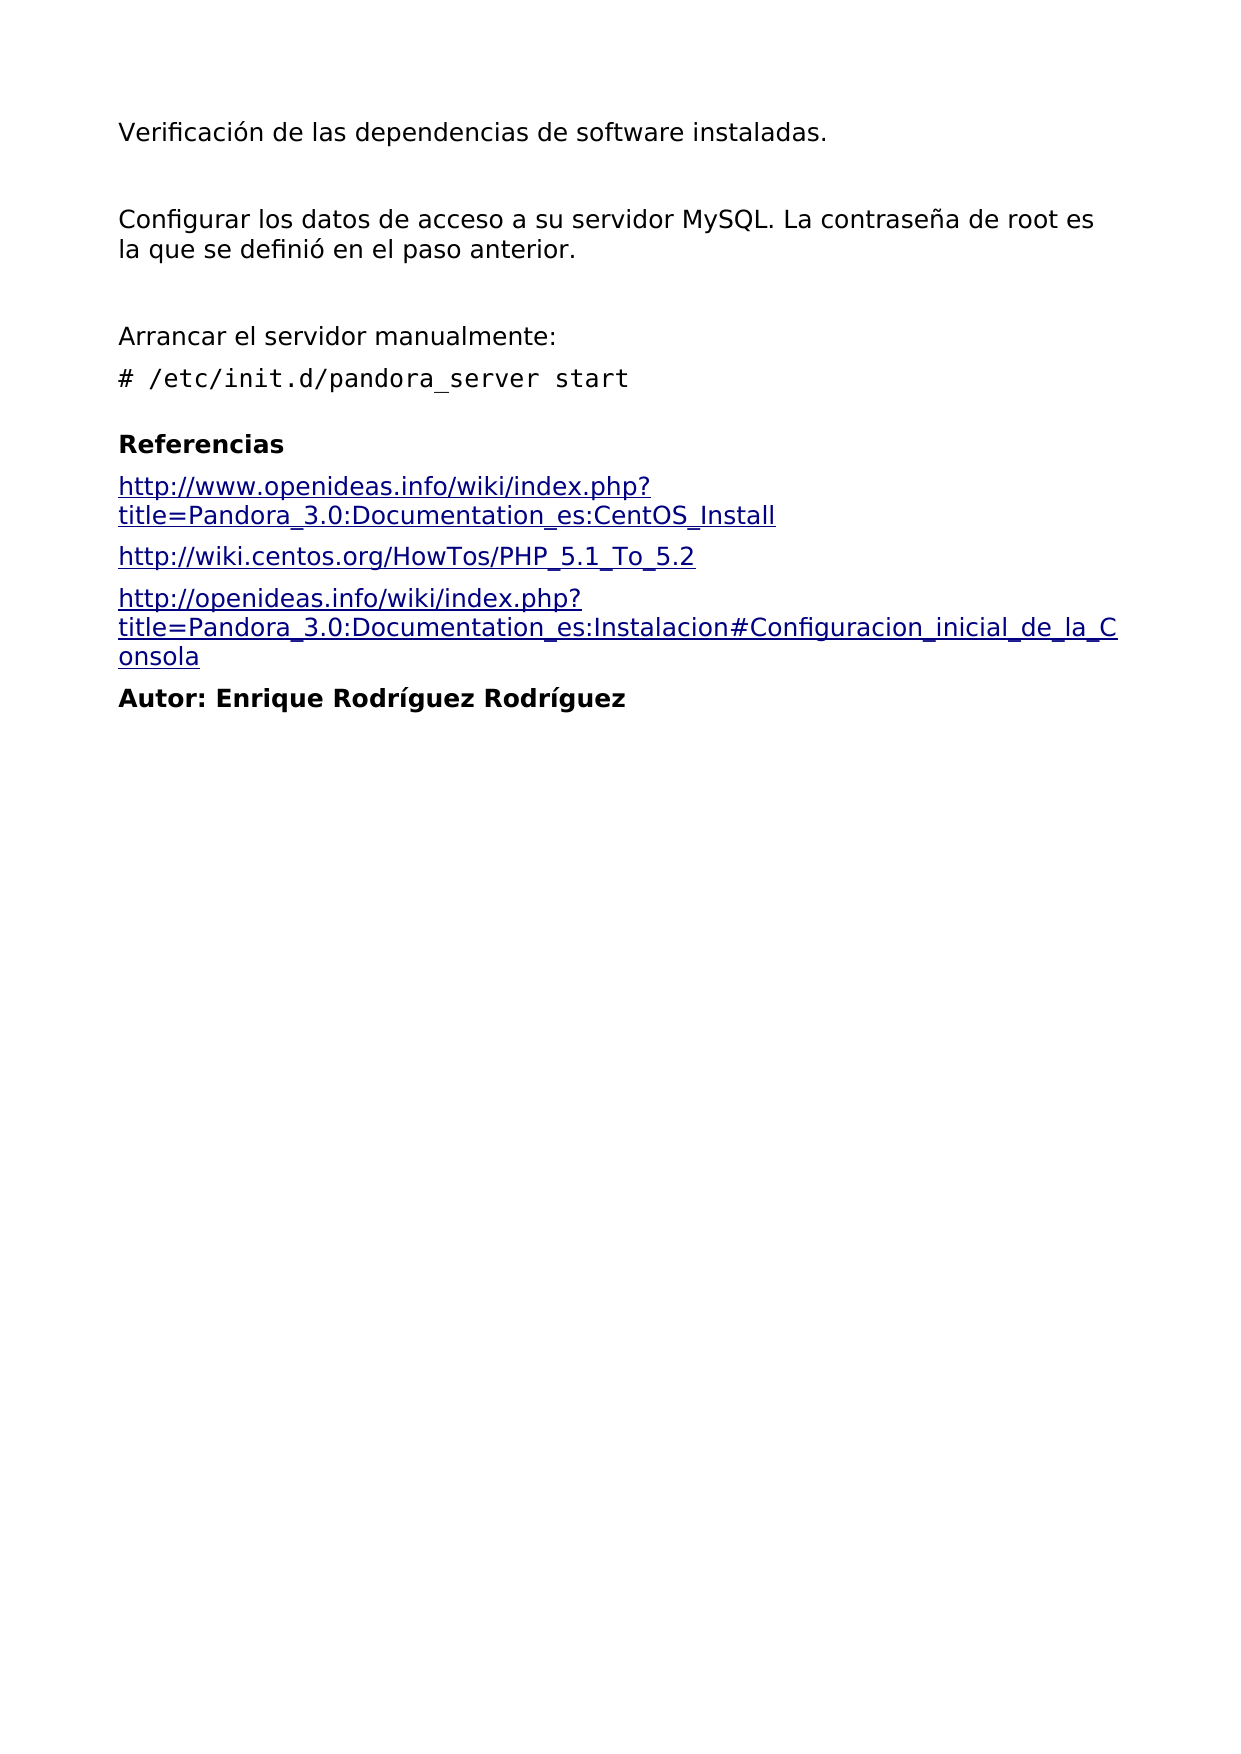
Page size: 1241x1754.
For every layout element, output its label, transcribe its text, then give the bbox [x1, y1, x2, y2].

text Verificación de las dependencias de software instaladas. [118, 118, 1122, 147]
text Configurar los datos de acceso a su servidor MySQL. La contraseña de root es la que se definió en el paso anterior. [118, 206, 1122, 264]
text Arrancar el servidor manualmente: [118, 322, 1122, 352]
subtitle Referencias [118, 430, 1122, 459]
text http://www.openideas.info/wiki/index.php?title=Pandora_3.0:Documentation_es:CentOS_Install [118, 472, 1122, 530]
text http://wiki.centos.org/HowTos/PHP_5.1_To_5.2 [118, 543, 1122, 572]
text Autor: Enrique Rodríguez Rodríguez [118, 684, 1122, 713]
text # /etc/init.d/pandora_server start [118, 364, 1122, 393]
text http://openideas.info/wiki/index.php?title=Pandora_3.0:Documentation_es:Instalacion#Configuracion_inicial_de_la_Consola [118, 584, 1122, 672]
